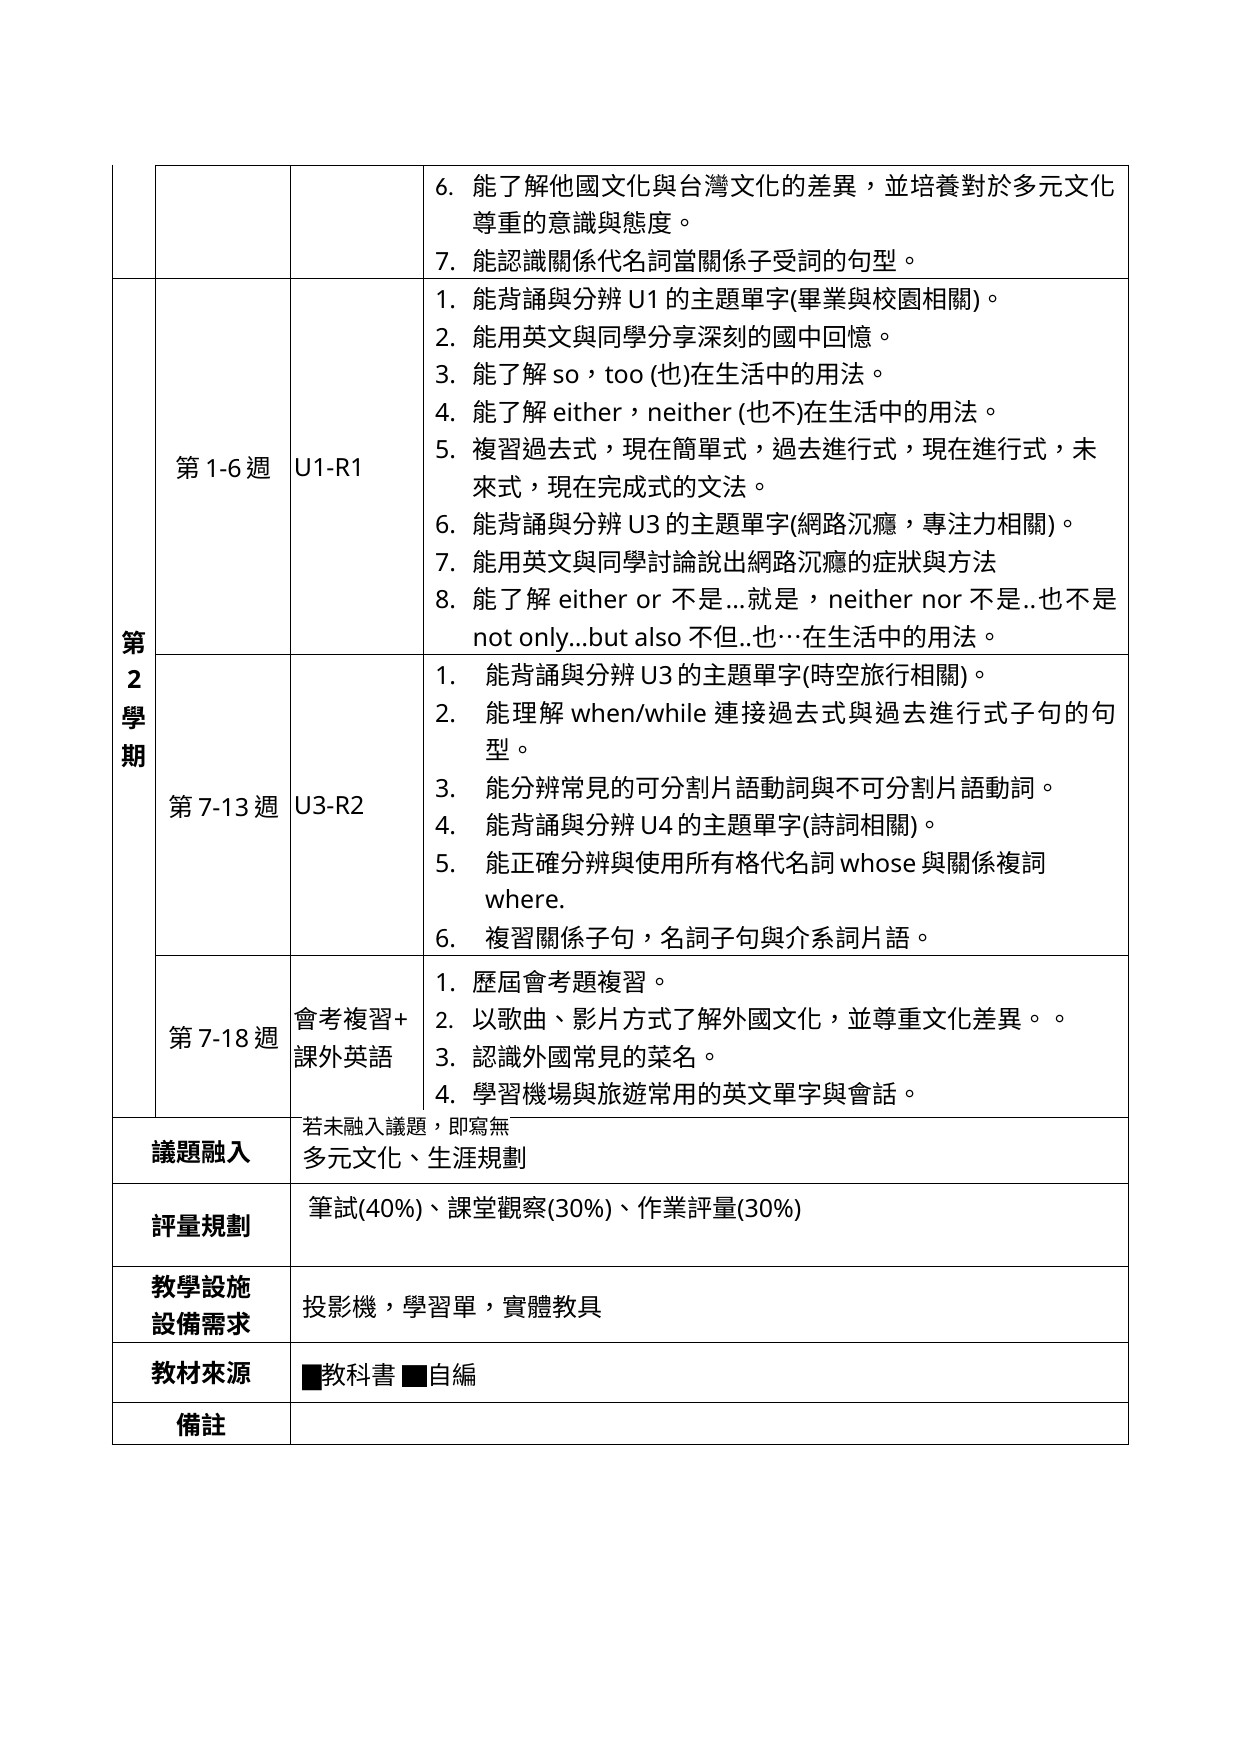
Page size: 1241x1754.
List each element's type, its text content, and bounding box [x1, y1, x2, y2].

table_cell [156, 166, 290, 278]
table_cell 第7-13週 [156, 655, 290, 955]
table_cell 備註 [113, 1403, 290, 1444]
table_header 筆試(40%)、課堂觀察(30%)、作業評量(30%) [297, 1188, 884, 1225]
table_cell [291, 1403, 1128, 1444]
table_cell 第7-18週 [156, 956, 290, 1117]
table_cell U3-R2 [291, 655, 423, 955]
table_cell 能背誦與分辨U3的主題單字(時空旅行相關)。 能理解when/while連接過去式與過去進行式子句的句型。 能分辨常見的可分割片語動詞與不可分割片語動詞。 能背誦與分辨U4的主題單字(詩詞相關)。 能正確分辨與使用所有格代名詞whose與關係複詞where. 複習關係子句，名詞子句與介系詞片語。 [424, 655, 1128, 955]
table_cell 投影機，學習單，實體教具 [291, 1267, 1128, 1342]
table_cell 教材來源 [113, 1343, 290, 1402]
table_cell 教學設施 設備需求 [113, 1267, 290, 1342]
table_cell 若未融入議題，即寫無 多元文化、生涯規劃 [291, 1118, 1128, 1183]
table_cell 能背誦與分辨U1的主題單字(畢業與校園相關)。 能用英文與同學分享深刻的國中回憶。 能了解so，too (也)在生活中的用法。 能了解either，neither (也不)在生活中的用法。 複習過去式，現在簡單式，過去進行式，現在進行式，未來式，現在完成式的文法。 能背誦與分辨U3的主題單字(網路沉癮，專注力相關)。 能用英文與同學討論說出網路沉癮的症狀與方法 能了解either or 不是...就是，neither nor不是..也不是not only…but also 不但..也…在生活中的用法。 [424, 279, 1128, 654]
table_cell 第 2 學期 [113, 279, 155, 1117]
table_cell ▇教科書 ▇自編 [291, 1343, 1128, 1402]
table_cell 議題融入 [113, 1118, 290, 1183]
table_cell 評量規劃 [113, 1184, 290, 1266]
table_cell 能背誦與分辨U5的主題單字(漫畫主題相關)。 能用英文簡易說出同學的衣著與五官特徵。 能熟記生活中常見的介係詞片語。 能分辨關係代名詞不同的用法( 先行詞人 + who，先行詞物 + which。先行詞人或物 + that) 能背誦與分辨U6的主題單字(文化差異相關)。 能了解他國文化與台灣文化的差異，並培養對於多元文化尊重的意識與態度。 能認識關係代名詞當關係子受詞的句型。 [424, 166, 1128, 278]
table_cell 第1-6週 [156, 279, 290, 654]
table_cell 會考複習+ 課外英語 [291, 956, 423, 1117]
table_cell [291, 1184, 1128, 1266]
table_cell 歷屆會考題複習。 以歌曲、影片方式了解外國文化，並尊重文化差異。。 認識外國常見的菜名。 學習機場與旅遊常用的英文單字與會話。 [424, 956, 1128, 1117]
table_cell U1-R1 [291, 279, 423, 654]
table_cell [291, 166, 423, 278]
